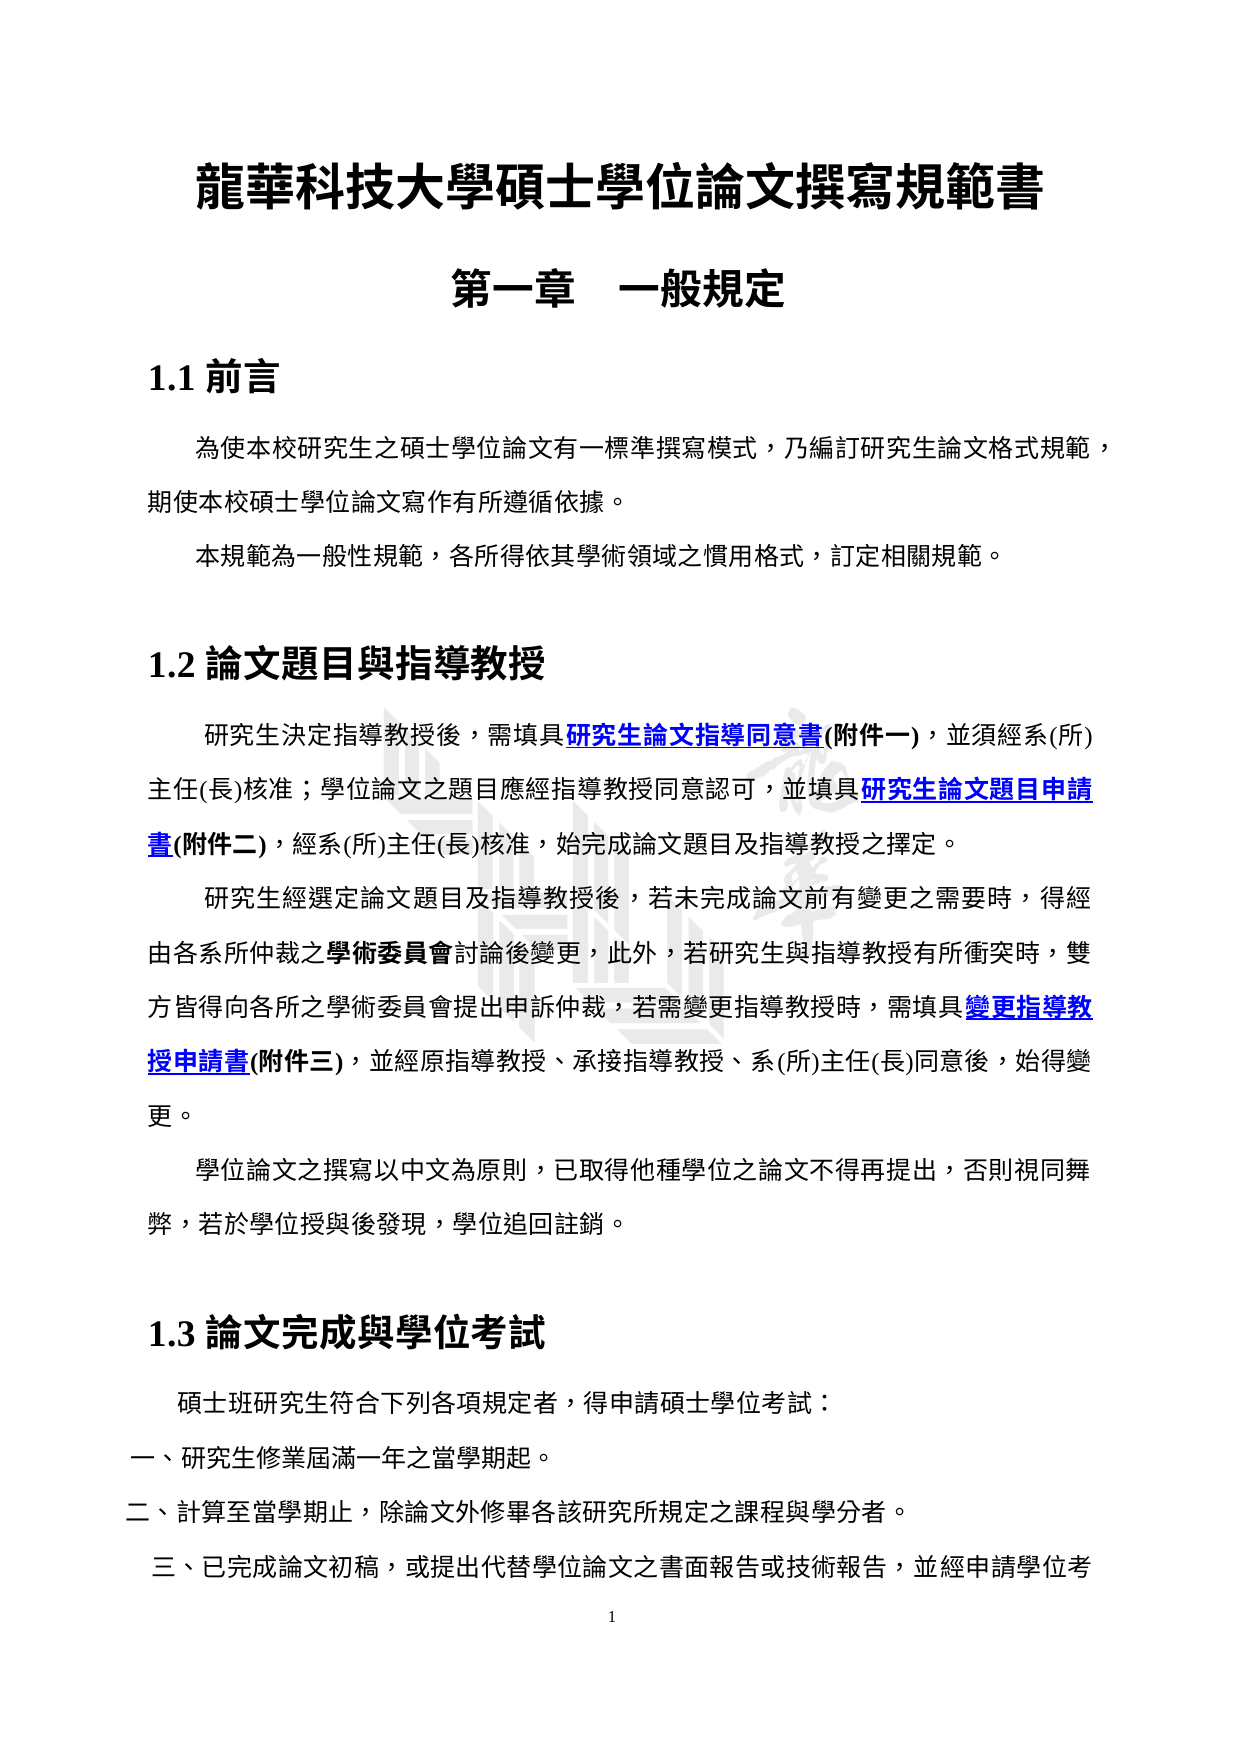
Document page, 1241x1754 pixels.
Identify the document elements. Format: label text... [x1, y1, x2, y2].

text 研究生決定指導教授後，需填具研究生論文指導同意書(附件一)，並須經系(所)主任(長)核准；學位論文之題目應經指導教授同意認可，並填具研究生論文題目申請書(附件二)，經系(所)主任(長)核准，始完成論文題目及指導教授之擇定。 [148, 716, 1092, 861]
text 一、研究生修業屆滿一年之當學期起。 [110, 1438, 1092, 1474]
text 1.2 論文題目與指導教授 [148, 634, 1089, 688]
text 本規範為一般性規範，各所得依其學術領域之慣用格式，訂定相關規範。 [148, 537, 1092, 573]
text 研究生經選定論文題目及指導教授後，若未完成論文前有變更之需要時，得經由各系所仲裁之學術委員會討論後變更，此外，若研究生與指導教授有所衝突時，雙方皆得向各所之學術委員會提出申訴仲裁，若需變更指導教授時，需填具變更指導教授申請書(附件三)，並經原指導教授、承接指導教授、系(所)主任(長)同意後，始得變更。 [148, 879, 1092, 1132]
text 1.3 論文完成與學位考試 [148, 1302, 1089, 1357]
text 為使本校研究生之碩士學位論文有一標準撰寫模式，乃編訂研究生論文格式規範，期使本校碩士學位論文寫作有所遵循依據。 [148, 428, 1092, 519]
text 龍華科技大學碩士學位論文撰寫規範書 [148, 148, 1092, 220]
text 第一章 一般規定 [143, 256, 1092, 317]
text 二、計算至當學期止，除論文外修畢各該研究所規定之課程與學分者。 [98, 1493, 1092, 1529]
text 三、已完成論文初稿，或提出代替學位論文之書面報告或技術報告，並經申請學位考 [151, 1547, 1092, 1583]
text 碩士班研究生符合下列各項規定者，得申請碩士學位考試： [148, 1384, 1092, 1420]
text 學位論文之撰寫以中文為原則，已取得他種學位之論文不得再提出，否則視同舞弊，若於學位授與後發現，學位追回註銷。 [148, 1151, 1092, 1241]
text 1.1 前言 [148, 347, 1089, 401]
